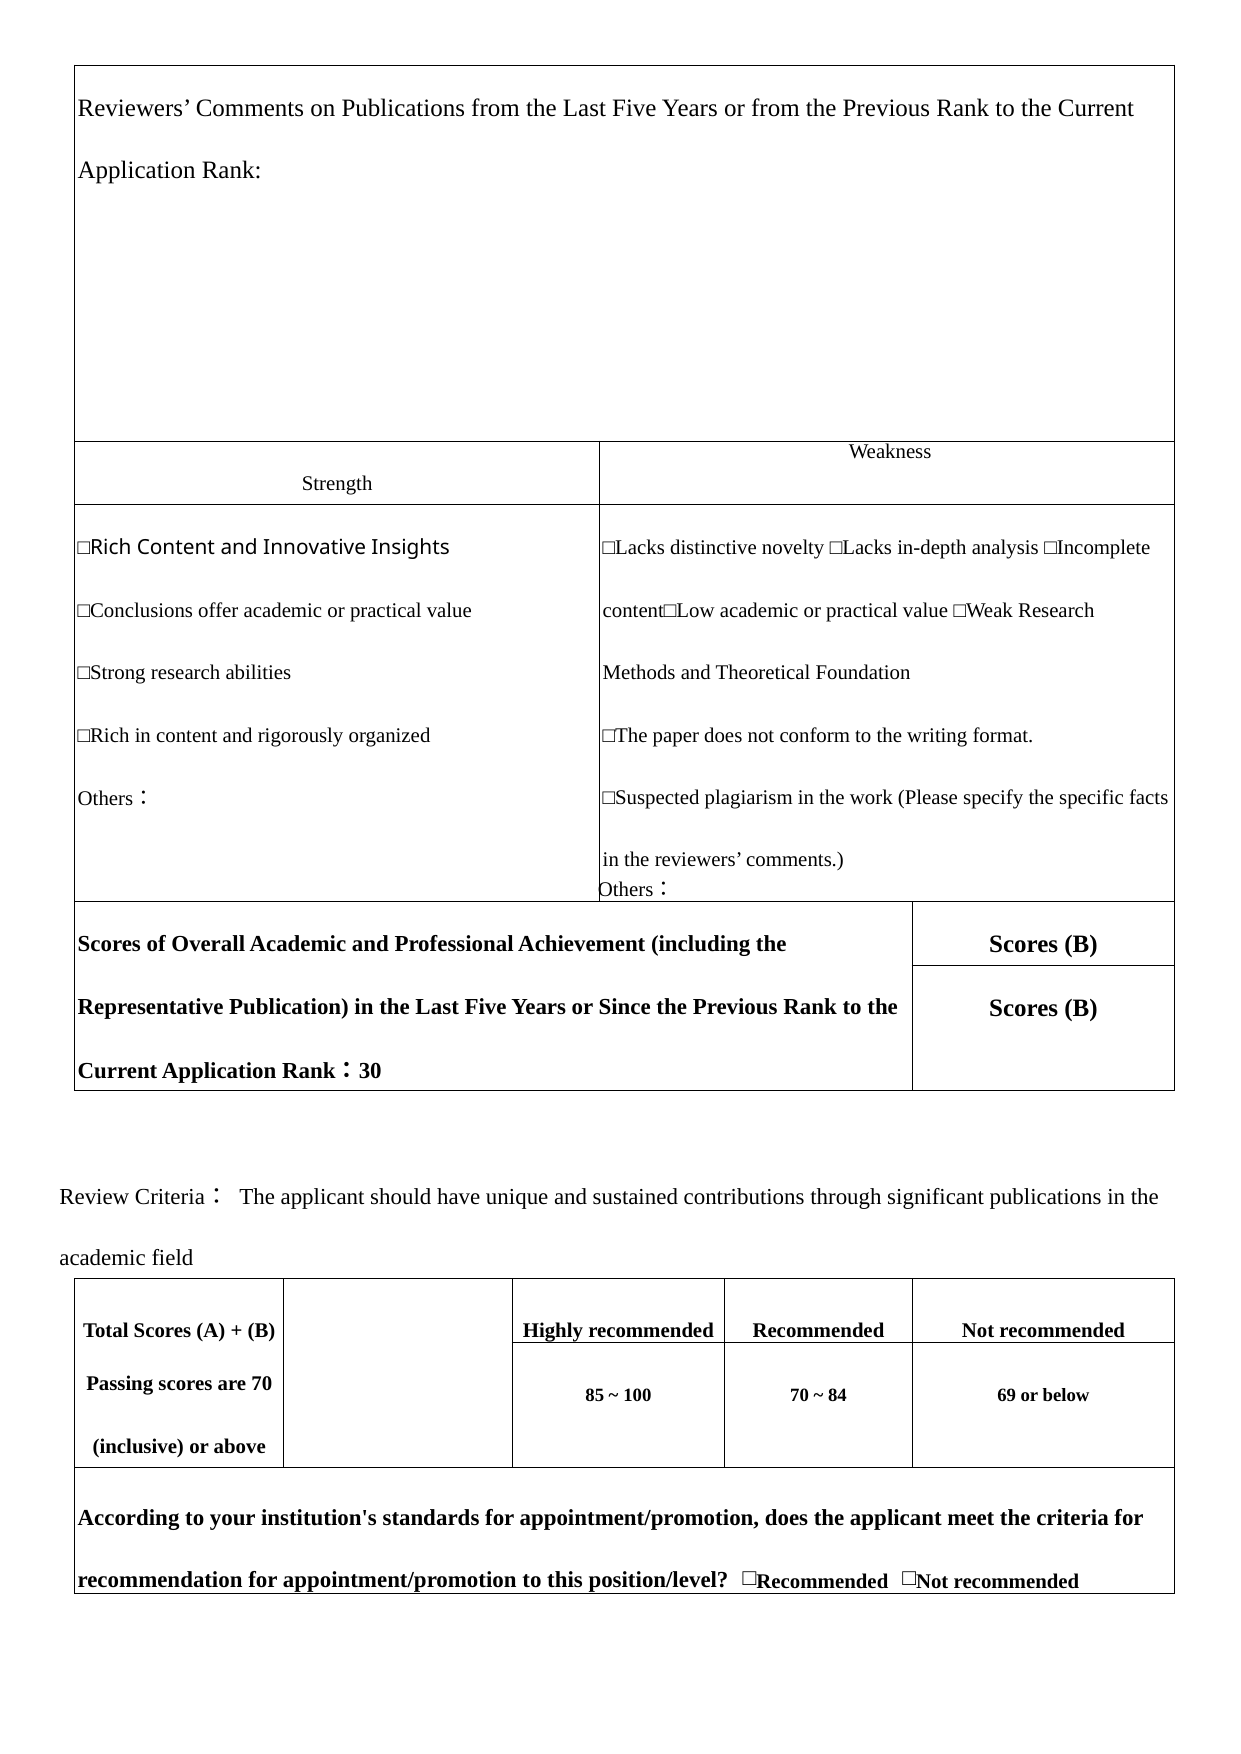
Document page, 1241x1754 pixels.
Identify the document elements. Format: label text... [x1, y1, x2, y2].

text Review Criteria： The applicant should have unique and sustained contributions through significant publications in the academic field [59, 1153, 1181, 1278]
table_header [284, 1279, 512, 1467]
table_cell Scores (B) [913, 902, 1174, 964]
table_cell 69 or below [913, 1343, 1174, 1467]
table_cell Weakness [600, 442, 1174, 504]
table_header Recommended [725, 1279, 912, 1342]
table_header Reviewers’ Comments on Publications from the Last Five Years or from the Previous Rank to the Current Application Rank: [75, 66, 1174, 441]
table_cell □Rich Content and Innovative Insights □Conclusions offer academic or practical value □Strong research abilities □Rich in content and rigorously organized Others： [75, 505, 599, 901]
table_header Not recommended [913, 1279, 1174, 1342]
table_header Total Scores (A) + (B) Passing scores are 70 (inclusive) or above [75, 1279, 283, 1467]
table_cell Scores (B) [913, 966, 1174, 1089]
table_cell 85 ~ 100 [513, 1343, 724, 1467]
table_cell Scores of Overall Academic and Professional Achievement (including the Representative Publication) in the Last Five Years or Since the Previous Rank to the Current Application Rank：30 [75, 902, 912, 1089]
table_header Highly recommended [513, 1279, 724, 1342]
table_cell □Lacks distinctive novelty □Lacks in-depth analysis □Incomplete content□Low academic or practical value □Weak Research Methods and Theoretical Foundation □The paper does not conform to the writing format. □Suspected plagiarism in the work (Please specify the specific facts in the reviewers’ comments.) Others： [600, 505, 1174, 901]
table_cell Strength [75, 442, 599, 504]
table_cell 70 ~ 84 [725, 1343, 912, 1467]
table_cell According to your institution's standards for appointment/promotion, does the applicant meet the criteria for recommendation for appointment/promotion to this position/level? □Recommended □Not recommended [75, 1468, 1174, 1593]
